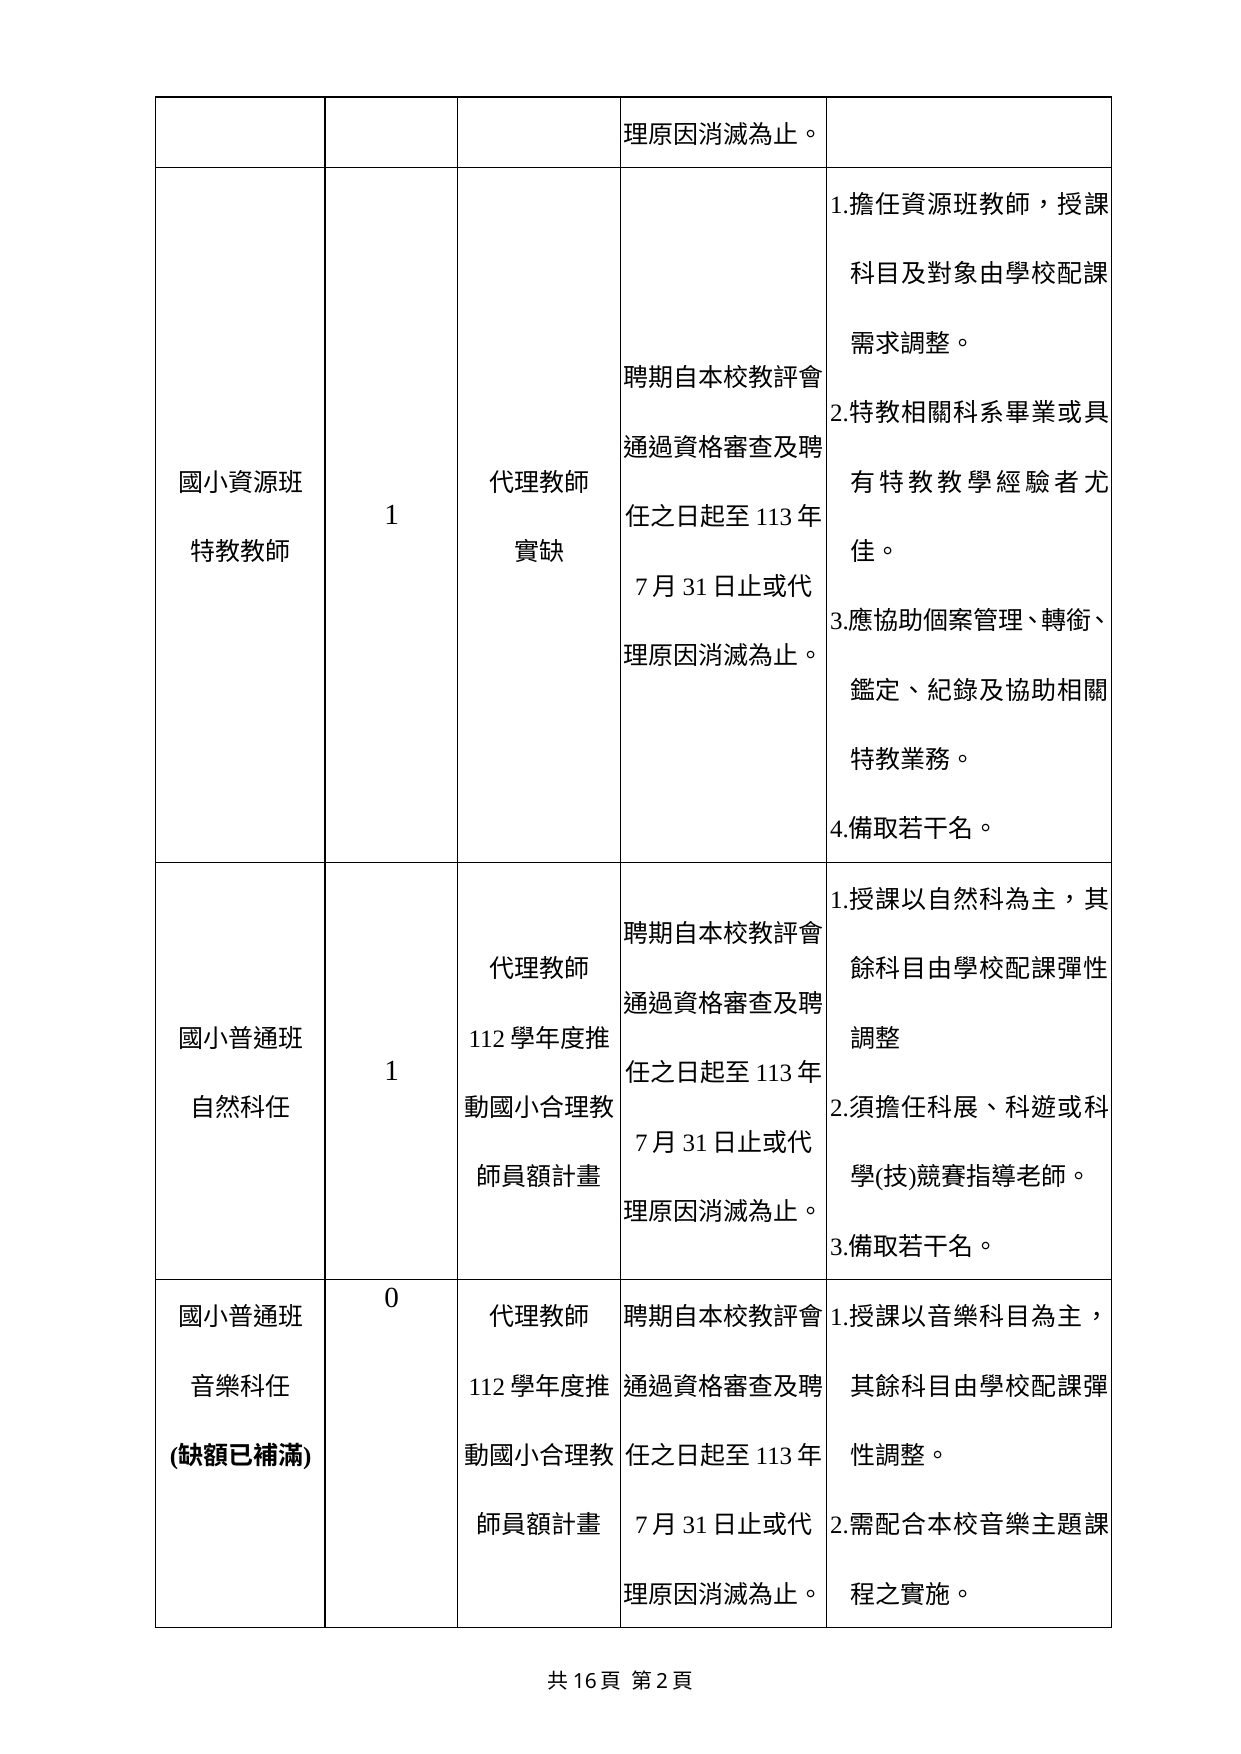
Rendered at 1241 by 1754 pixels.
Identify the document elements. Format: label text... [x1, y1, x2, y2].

table_cell 聘期自本校教評會通過資格審查及聘任之日起至113年7月31日止或代理原因消滅為止。 [621, 168, 826, 862]
table_cell 1.授課以自然科為主，其餘科目由學校配課彈性調整 2.須擔任科展、科遊或科學(技)競賽指導老師。 3.備取若干名。 [827, 863, 1111, 1279]
table_cell [458, 98, 620, 167]
table_cell 代理教師 112學年度推動國小合理教師員額計畫 [458, 1280, 620, 1627]
table_cell 1.擔任資源班教師，授課科目及對象由學校配課需求調整。 2.特教相關科系畢業或具有特教教學經驗者尤佳。 3.應協助個案管理、轉銜、鑑定、紀錄及協助相關特教業務。 4.備取若干名。 [827, 168, 1111, 862]
table_cell 代理教師 112學年度推動國小合理教師員額計畫 [458, 863, 620, 1279]
table_cell 代理教師 實缺 [458, 168, 620, 862]
table_cell 理原因消滅為止。 [621, 98, 826, 167]
table_cell 0 [326, 1280, 457, 1627]
table_cell 國小普通班 音樂科任 (缺額已補滿) [156, 1280, 324, 1627]
table_cell 國小普通班 自然科任 [156, 863, 324, 1279]
table_cell [827, 98, 1111, 167]
table_cell 聘期自本校教評會通過資格審查及聘任之日起至113年7月31日止或代理原因消滅為止。 [621, 1280, 826, 1627]
table_cell 1.授課以音樂科目為主，其餘科目由學校配課彈性調整。 2.需配合本校音樂主題課程之實施。 [827, 1280, 1111, 1627]
table_cell 1 [326, 168, 457, 862]
table_cell 1 [326, 863, 457, 1279]
table_cell [326, 98, 457, 167]
table_cell 聘期自本校教評會通過資格審查及聘任之日起至113年7月31日止或代理原因消滅為止。 [621, 863, 826, 1279]
table_cell [156, 98, 324, 167]
table_cell 國小資源班 特教教師 [156, 168, 324, 862]
